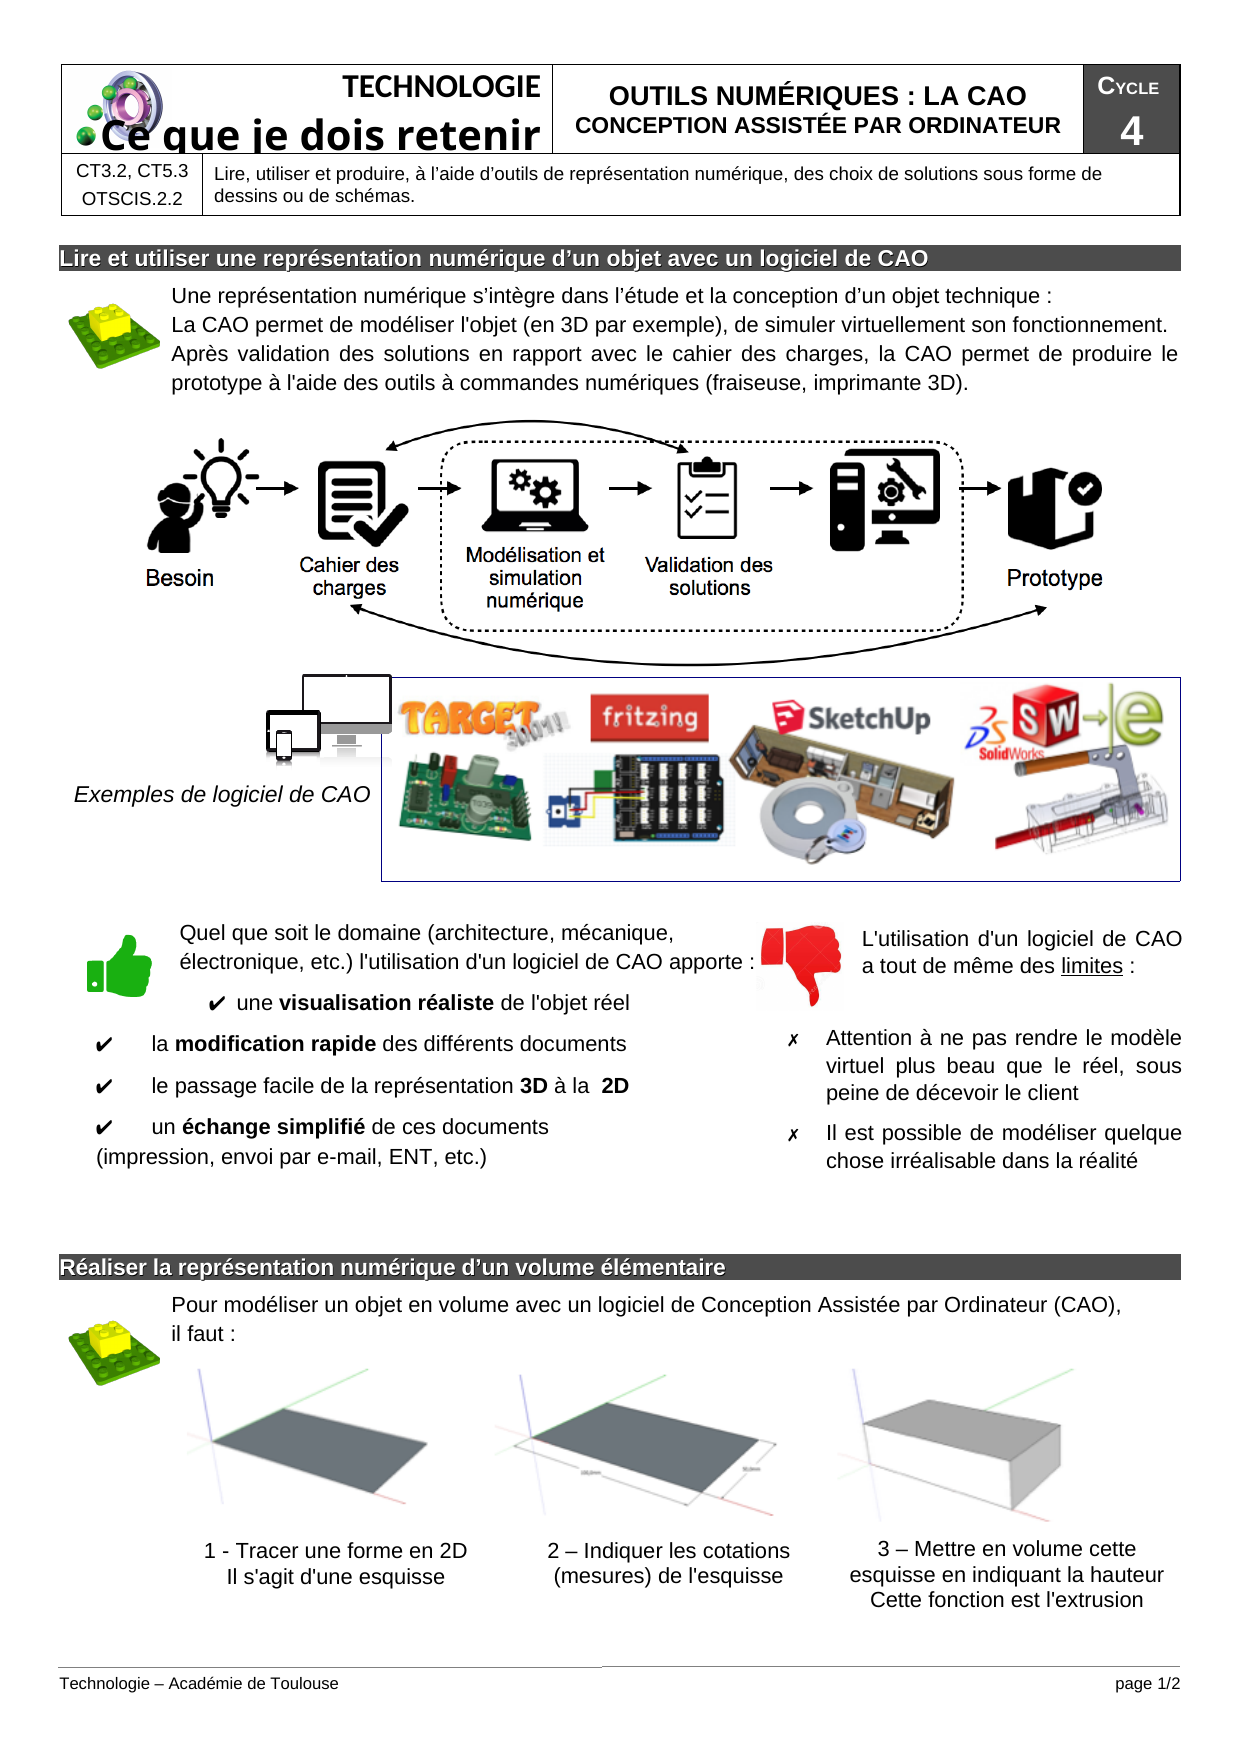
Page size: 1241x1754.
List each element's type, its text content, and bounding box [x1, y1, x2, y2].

picture [124, 410, 1177, 869]
picture [73, 921, 162, 1010]
text Exemples de logiciel de CAO [57, 781, 373, 807]
text Pour modéliser un objet en volume avec un logiciel de Conception Assistée par Ordinateur (CAO), il faut : [171, 1292, 1181, 1346]
picture [60, 1283, 168, 1391]
text 2 – Indiquer les cotations (mesures) de l'esquisse [511, 1538, 827, 1588]
subtitle Lire et utiliser une représentation numérique d’un objet avec un logiciel de CAO [59, 245, 1181, 271]
picture [134, 131, 143, 136]
table_header Quel que soit le domaine (architecture, mécanique, électronique, etc.) l'utilisation d'un logiciel de CAO apporte : une visualisation réaliste de l'objet réel la modification rapide des différents documents le passage facile de la représentation 3D à la 2D un échange simplifié de ces documents (impression, envoi par e-mail, ENT, etc.) [66, 914, 751, 1184]
text 1 - Tracer une forme en 2D Il s'agit d'une esquisse [178, 1538, 494, 1589]
table_header L'utilisation d'un logiciel de CAO a tout de même des limites : Attention à ne pas rendre le modèle virtuel plus beau que le réel, sous peine de décevoir le client Il est possible de modéliser quelque chose irréalisable dans la réalité [751, 914, 1183, 1184]
subtitle Réaliser la représentation numérique d’un volume élémentaire [59, 1254, 1181, 1280]
text Une représentation numérique s’intègre dans l’étude et la conception d’un objet technique : La CAO permet de modéliser l'objet (en 3D par exemple), de simuler virtuellement son fonctionnement. Après validation des solutions en rapport avec le cahier des charges, la CAO permet de produire le prototype à l'aide des outils à commandes numériques (fraiseuse, imprimante 3D). [171, 283, 1181, 395]
picture [66, 68, 172, 148]
picture [60, 265, 168, 374]
picture [756, 922, 844, 1011]
picture [186, 1351, 1106, 1538]
text Gj [59, 1196, 1181, 1201]
text 3 – Mettre en volume cette esquisse en indiquant la hauteur Cette fonction est l'extrusion [840, 1536, 1174, 1612]
